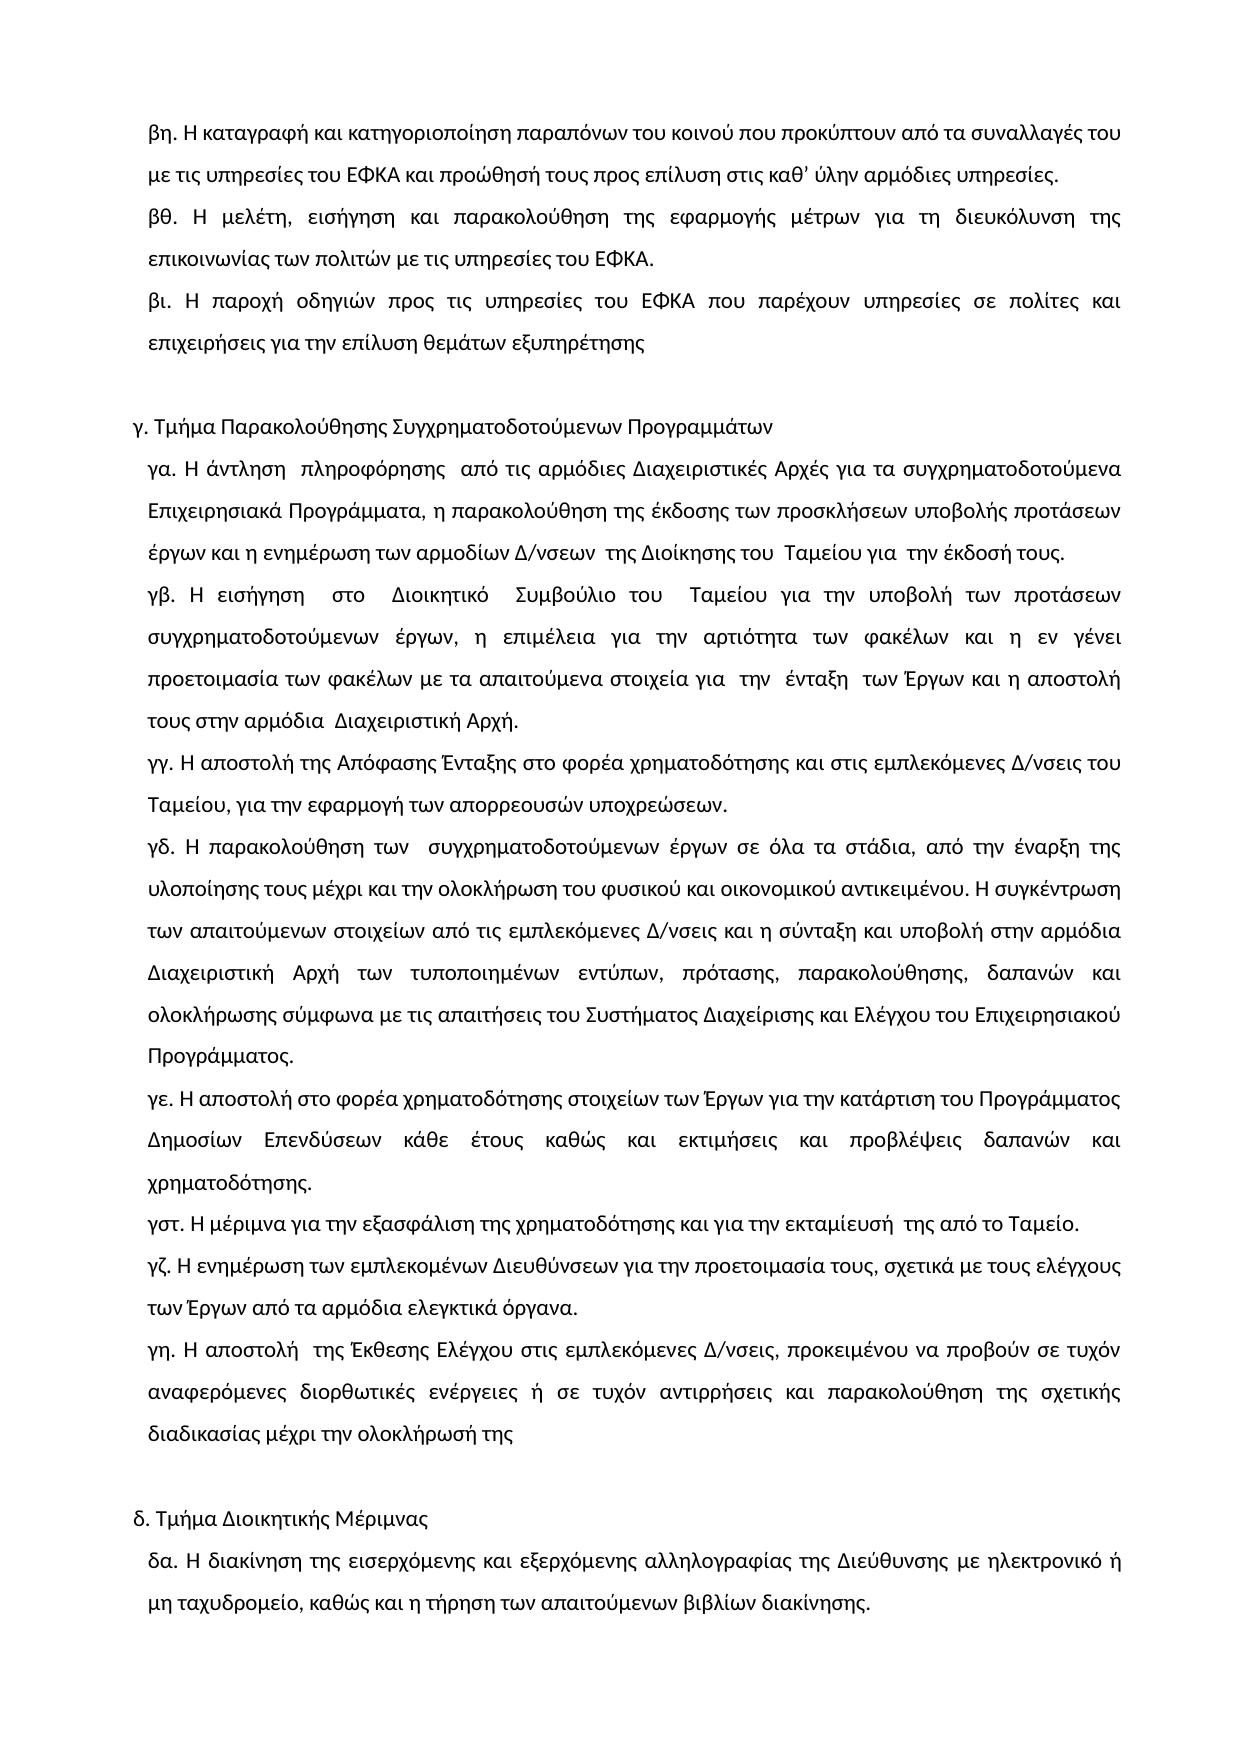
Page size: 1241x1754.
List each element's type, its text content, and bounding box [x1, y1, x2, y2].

text βη. Η καταγραφή και κατηγοριοποίηση παραπόνων του κοινού που προκύπτουν από τα συναλλαγές του με τις υπηρεσίες του ΕΦΚΑ και προώθησή τους προς επίλυση στις καθ’ ύλην αρμόδιες υπηρεσίες. [148, 118, 1122, 188]
text βι. Η παροχή οδηγιών προς τις υπηρεσίες του ΕΦΚΑ που παρέχουν υπηρεσίες σε πολίτες και επιχειρήσεις για την επίλυση θεμάτων εξυπηρέτησης [148, 286, 1122, 356]
text γγ. Η αποστολή της Απόφασης Ένταξης στο φορέα χρηματοδότησης και στις εμπλεκόμενες Δ/νσεις του Ταμείου, για την εφαρμογή των απορρεουσών υποχρεώσεων. [148, 748, 1122, 818]
text δα. Η διακίνηση της εισερχόμενης και εξερχόμενης αλληλογραφίας της Διεύθυνσης με ηλεκτρονικό ή μη ταχυδρομείο, καθώς και η τήρηση των απαιτούμενων βιβλίων διακίνησης. [148, 1547, 1122, 1617]
text γβ. Η εισήγηση στο Διοικητικό Συμβούλιο του Ταμείου για την υποβολή των προτάσεων συγχρηματοδοτούμενων έργων, η επιμέλεια για την αρτιότητα των φακέλων και η εν γένει προετοιμασία των φακέλων με τα απαιτούμενα στοιχεία για την ένταξη των Έργων και η αποστολή τους στην αρμόδια Διαχειριστική Αρχή. [148, 580, 1122, 734]
text γη. Η αποστολή της Έκθεσης Ελέγχου στις εμπλεκόμενες Δ/νσεις, προκειμένου να προβούν σε τυχόν αναφερόμενες διορθωτικές ενέργειες ή σε τυχόν αντιρρήσεις και παρακολούθηση της σχετικής διαδικασίας μέχρι την ολοκλήρωσή της [148, 1336, 1122, 1447]
text γζ. Η ενημέρωση των εμπλεκομένων Διευθύνσεων για την προετοιμασία τους, σχετικά με τους ελέγχους των Έργων από τα αρμόδια ελεγκτικά όργανα. [148, 1252, 1122, 1322]
text γε. Η αποστολή στο φορέα χρηματοδότησης στοιχείων των Έργων για την κατάρτιση του Προγράμματος Δημοσίων Επενδύσεων κάθε έτους καθώς και εκτιμήσεις και προβλέψεις δαπανών και χρηματοδότησης. [148, 1084, 1122, 1196]
text γα. Η άντληση πληροφόρησης από τις αρμόδιες Διαχειριστικές Αρχές για τα συγχρηματοδοτούμενα Επιχειρησιακά Προγράμματα, η παρακολούθηση της έκδοσης των προσκλήσεων υποβολής προτάσεων έργων και η ενημέρωση των αρμοδίων Δ/νσεων της Διοίκησης του Ταμείου για την έκδοσή τους. [148, 454, 1122, 566]
text δ. Τμήμα Διοικητικής Μέριμνας [133, 1504, 1122, 1533]
text βθ. Η μελέτη, εισήγηση και παρακολούθηση της εφαρμογής μέτρων για τη διευκόλυνση της επικοινωνίας των πολιτών με τις υπηρεσίες του ΕΦΚΑ. [148, 202, 1122, 272]
text γστ. Η μέριμνα για την εξασφάλιση της χρηματοδότησης και για την εκταμίευσή της από το Ταμείο. [148, 1209, 1122, 1238]
text γ. Τμήμα Παρακολούθησης Συγχρηματοδοτούμενων Προγραμμάτων [133, 412, 1122, 440]
text γδ. Η παρακολούθηση των συγχρηματοδοτούμενων έργων σε όλα τα στάδια, από την έναρξη της υλοποίησης τους μέχρι και την ολοκλήρωση του φυσικού και οικονομικού αντικειμένου. Η συγκέντρωση των απαιτούμενων στοιχείων από τις εμπλεκόμενες Δ/νσεις και η σύνταξη και υποβολή στην αρμόδια Διαχειριστική Αρχή των τυποποιημένων εντύπων, πρότασης, παρακολούθησης, δαπανών και ολοκλήρωσης σύμφωνα με τις απαιτήσεις του Συστήματος Διαχείρισης και Ελέγχου του Επιχειρησιακού Προγράμματος. [148, 832, 1122, 1070]
